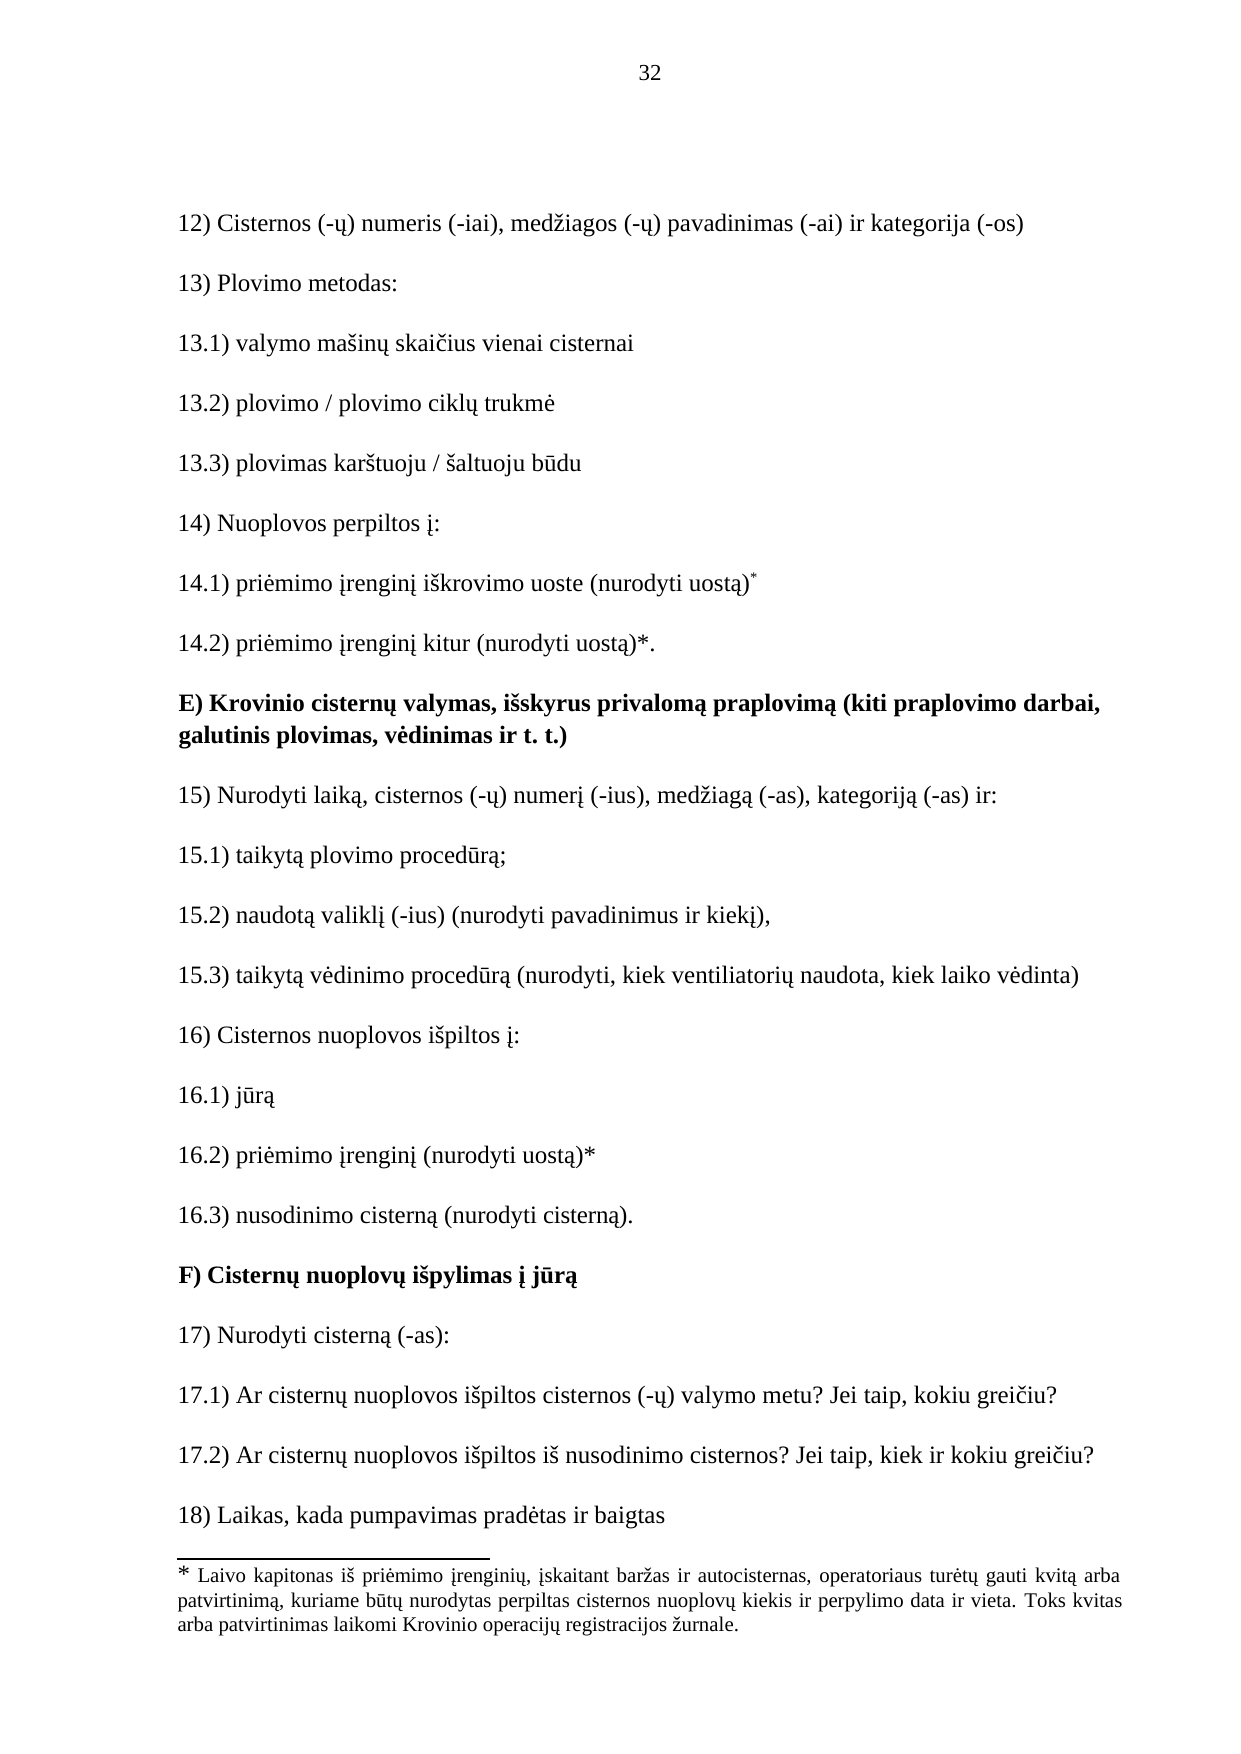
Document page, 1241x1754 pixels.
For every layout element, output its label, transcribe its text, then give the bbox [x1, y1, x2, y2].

text 17) Nurodyti cisterną (-as): [177, 1317, 1122, 1348]
text 13) Plovimo metodas: [177, 266, 1122, 297]
text 15.1) taikytą plovimo procedūrą; [177, 837, 1122, 868]
text 17.1) Ar cisternų nuoplovos išpiltos cisternos (-ų) valymo metu? Jei taip, kokiu greičiu? [177, 1377, 1122, 1408]
text 14) Nuoplovos perpiltos į: [177, 506, 1122, 537]
text 18) Laikas, kada pumpavimas pradėtas ir baigtas [177, 1497, 1122, 1528]
text 17.2) Ar cisternų nuoplovos išpiltos iš nusodinimo cisternos? Jei taip, kiek ir kokiu greičiu? [177, 1437, 1122, 1468]
text 16.2) priėmimo įrenginį (nurodyti uostą)* [177, 1137, 1122, 1168]
text 16.1) jūrą [177, 1077, 1122, 1108]
text 15.3) taikytą vėdinimo procedūrą (nurodyti, kiek ventiliatorių naudota, kiek laiko vėdinta) [177, 957, 1122, 988]
text 16) Cisternos nuoplovos išpiltos į: [177, 1017, 1122, 1048]
text 14.1) priėmimo įrenginį iškrovimo uoste (nurodyti uostą) [177, 566, 1122, 597]
text Laivo kapitonas iš priėmimo įrenginių, įskaitant baržas ir autocisternas, operatoriaus turėtų gauti kvitą arba patvirtinimą, kuriame būtų nurodytas perpiltas cisternos nuoplovų kiekis ir perpylimo data ir vieta. Toks kvitas arba patvirtinimas laikomi Krovinio operacijų registracijos žurnale. [177, 1559, 1122, 1636]
text F) Cisternų nuoplovų išpylimas į jūrą [178, 1257, 1122, 1288]
text 13.3) plovimas karštuoju / šaltuoju būdu [177, 446, 1122, 477]
text 16.3) nusodinimo cisterną (nurodyti cisterną). [177, 1197, 1122, 1228]
text 14.2) priėmimo įrenginį kitur (nurodyti uostą)*. [177, 626, 1122, 657]
text 13.1) valymo mašinų skaičius vienai cisternai [177, 326, 1122, 357]
text E) Krovinio cisternų valymas, išskyrus privalomą praplovimą (kiti praplovimo darbai, galutinis plovimas, vėdinimas ir t. t.) [178, 686, 1122, 748]
text 15) Nurodyti laiką, cisternos (-ų) numerį (-ius), medžiagą (-as), kategoriją (-as) ir: [177, 777, 1122, 808]
text 12) Cisternos (-ų) numeris (-iai), medžiagos (-ų) pavadinimas (-ai) ir kategorija (-os) [177, 206, 1122, 237]
text 13.2) plovimo / plovimo ciklų trukmė [177, 386, 1122, 417]
text 15.2) naudotą valiklį (-ius) (nurodyti pavadinimus ir kiekį), [177, 897, 1122, 928]
